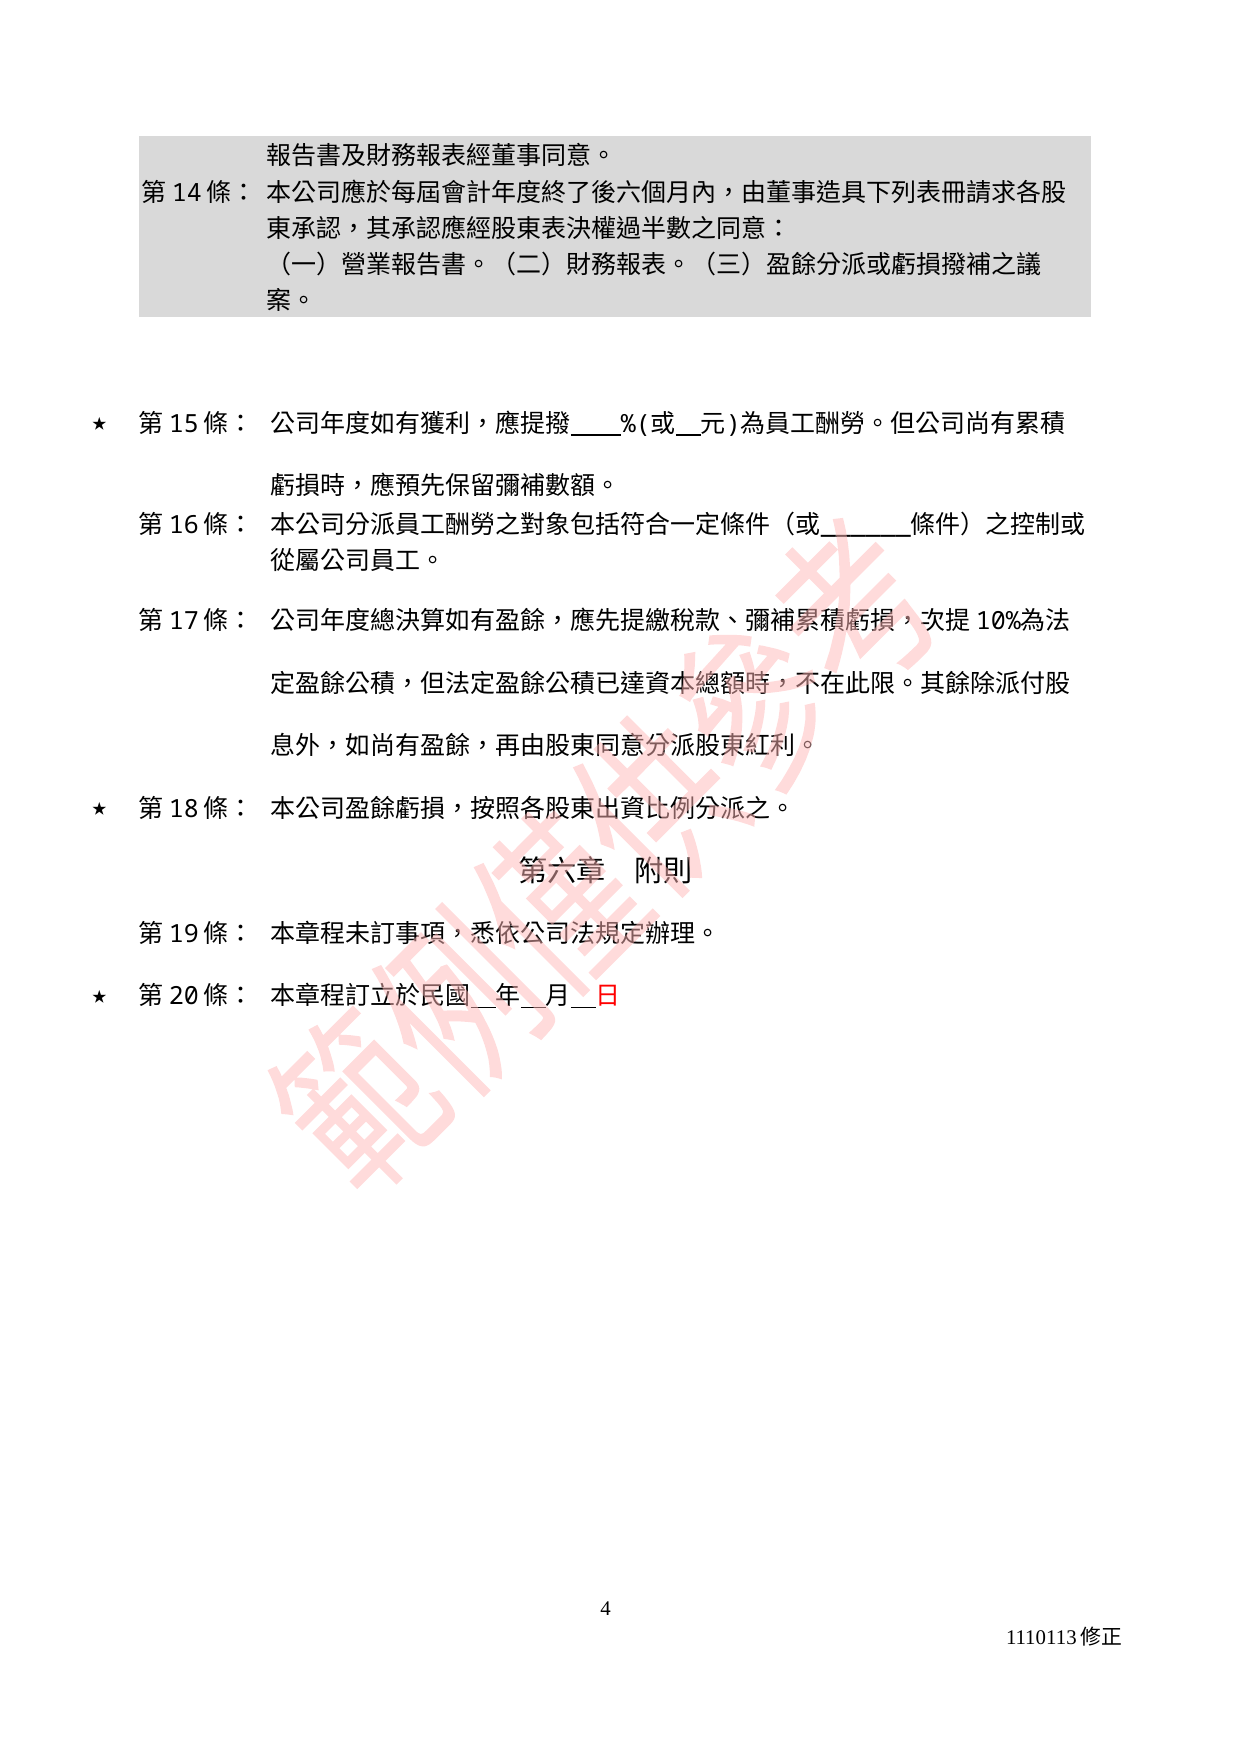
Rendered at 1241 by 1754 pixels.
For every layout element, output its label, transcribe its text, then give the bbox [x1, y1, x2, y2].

table_cell 公司年度總決算如有盈餘，應先提繳稅款、彌補累積虧損，次提10%為法定盈餘公積，但法定盈餘公積已達資本總額時，不在此限。其餘除派付股息外，如尚有盈餘，再由股東同意分派股東紅利。 [268, 577, 1091, 764]
table_cell 第20條： [136, 952, 268, 1014]
table_cell ★ [89, 765, 136, 827]
table_cell [89, 505, 136, 577]
table_header [89, 890, 136, 952]
table_cell 本公司盈餘虧損，按照各股東出資比例分派之。 [585, 765, 619, 805]
table_cell 本公司盈餘虧損，按照各股東出資比例分派之。 [638, 765, 687, 809]
table_cell [89, 136, 139, 172]
table_cell 本公司分派員工酬勞之對象包括符合一定條件（或______條件）之控制或從屬公司員工。 [268, 505, 1091, 577]
table_cell 本章程訂立於民國 年 月 日 [434, 980, 467, 1010]
table_cell 本章程訂立於民國 年 月 日 [411, 952, 495, 1007]
table_cell 本公司盈餘虧損，按照各股東出資比例分派之。 [678, 765, 1091, 827]
table_header 本章程未訂事項，悉依公司法規定辦理。 [556, 903, 582, 925]
table_cell 本公司盈餘虧損，按照各股東出資比例分派之。 [673, 798, 752, 827]
text 第六章 附則 [628, 827, 1122, 889]
table_cell ★ [89, 952, 136, 1014]
table_cell 第18條： [136, 765, 268, 827]
text 第六章 附則 [564, 861, 586, 886]
table_cell 本章程訂立於民國 年 月 日 [268, 952, 400, 1014]
table_header ★ [89, 380, 136, 504]
text 第六章 附則 [549, 827, 672, 889]
table_cell 本公司盈餘虧損，按照各股東出資比例分派之。 [608, 786, 660, 827]
table_header 本章程未訂事項，悉依公司法規定辦理。 [591, 936, 616, 952]
table_cell 本章程訂立於民國 年 月 日 [509, 988, 539, 1014]
table_cell 本公司應於每屆會計年度終了後六個月內，由董事造具下列表冊請求各股東承認，其承認應經股東表決權過半數之同意： （一）營業報告書。（二）財務報表。（三）盈餘分派或虧損撥補之議案。 [263, 172, 1091, 317]
table_cell [89, 577, 136, 764]
table_header 第15條： [136, 380, 268, 504]
table_cell 本章程訂立於民國 年 月 日 [494, 952, 1122, 1014]
table_header 第19條： [136, 890, 268, 952]
table_cell [139, 136, 263, 172]
table_cell 第16條： [136, 505, 268, 577]
table_cell 本公司盈餘虧損，按照各股東出資比例分派之。 [268, 765, 597, 827]
table_header 本章程未訂事項，悉依公司法規定辦理。 [268, 890, 537, 952]
table_header 公司年度如有獲利，應提撥 %(或 元)為員工酬勞。但公司尚有累積虧損時，應預先保留彌補數額。 [268, 380, 1091, 504]
table_header 本章程未訂事項，悉依公司法規定辦理。 [498, 890, 585, 952]
table_cell [89, 172, 139, 317]
table_header 本章程未訂事項，悉依公司法規定辦理。 [599, 890, 1122, 952]
text 第六章 附則 [89, 827, 542, 889]
table_cell 第17條： [136, 577, 268, 764]
table_cell 本章程訂立於民國 年 月 日 [385, 969, 433, 1014]
table_cell 報告書及財務報表經董事同意。 [263, 136, 1091, 172]
text 第六章 附則 [523, 840, 549, 865]
table_cell 本章程訂立於民國 年 月 日 [457, 952, 511, 991]
table_cell 第14條： [139, 172, 263, 317]
table_header 本章程未訂事項，悉依公司法規定辦理。 [541, 890, 567, 909]
